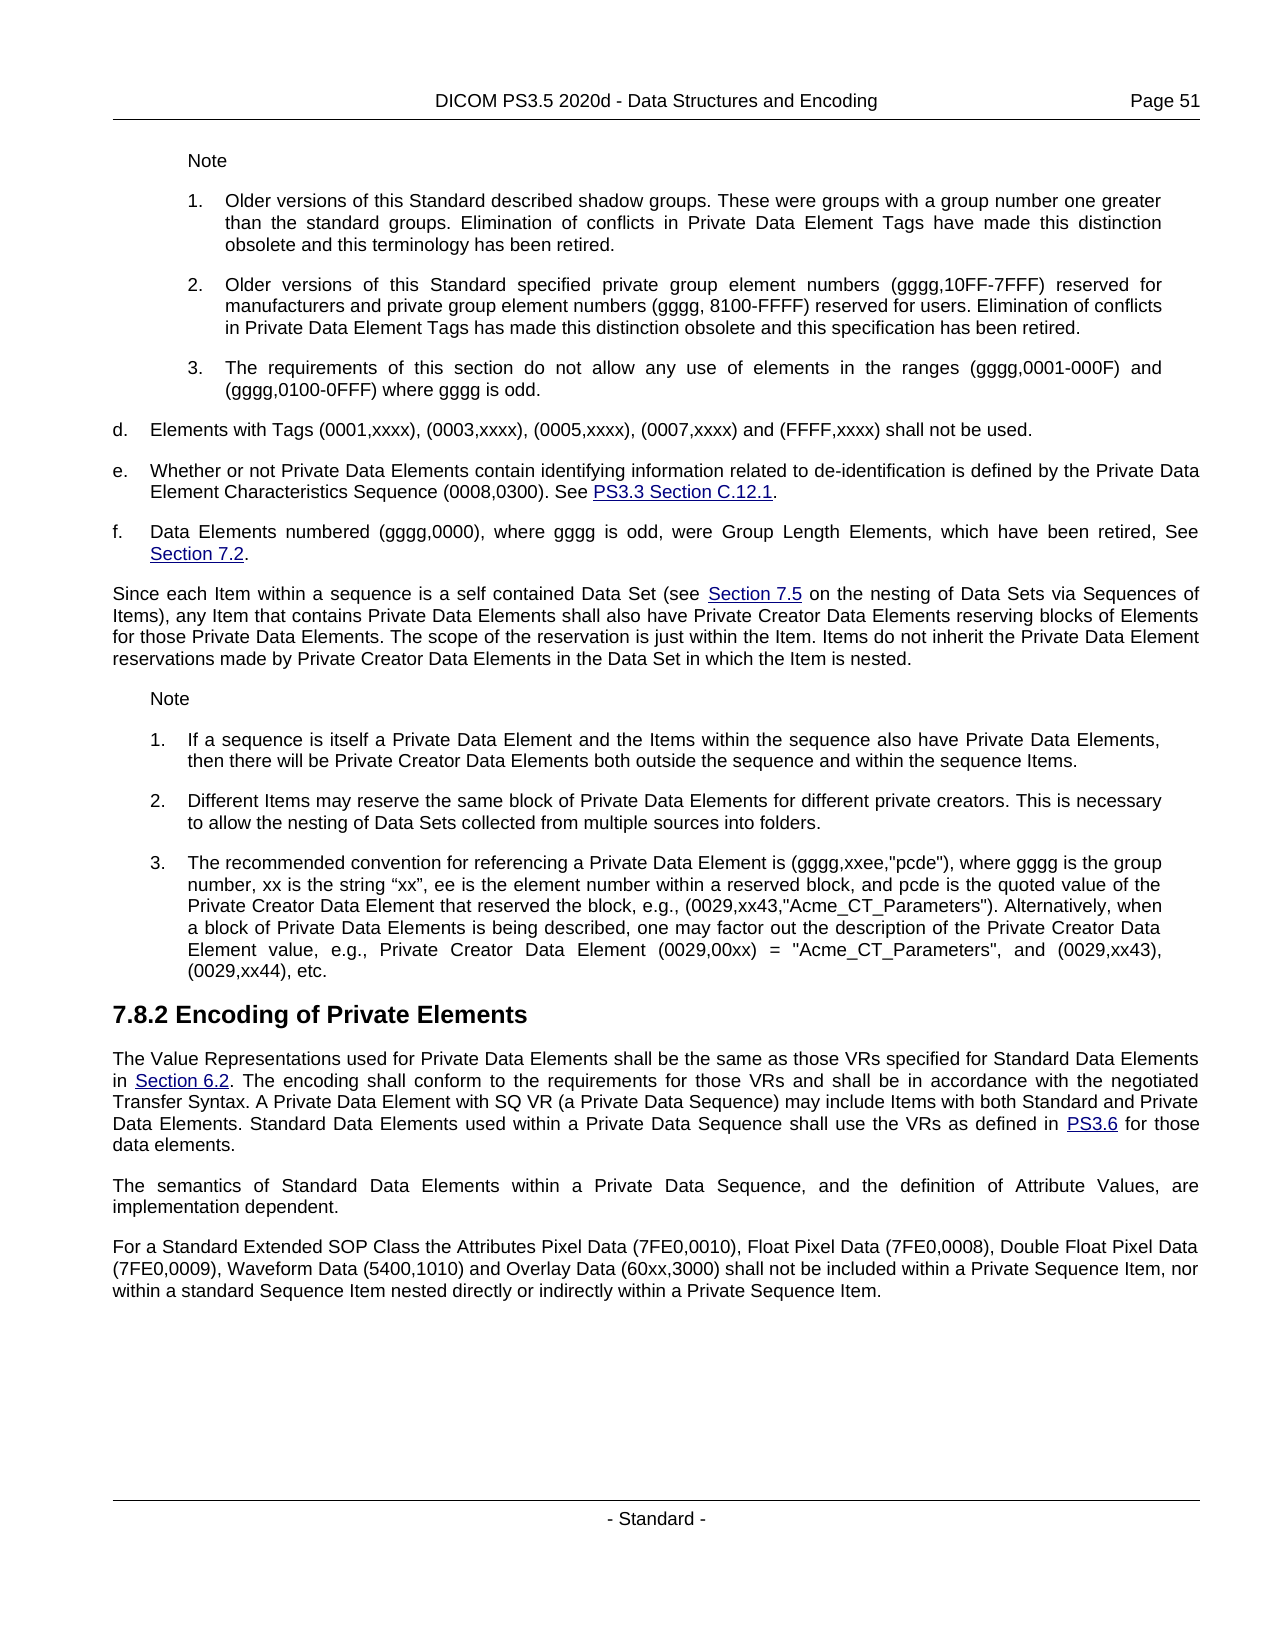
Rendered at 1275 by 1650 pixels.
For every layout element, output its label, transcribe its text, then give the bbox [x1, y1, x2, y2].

text 7.8.2 Encoding of Private Elements [112, 1000, 1200, 1029]
text 3. The requirements of this section do not allow any use of elements in the ranges (gggg,0001-000F) and (gggg,0100-0FFF) where gggg is odd. [187, 357, 1162, 400]
text The semantics of Standard Data Elements within a Private Data Sequence, and the definition of Attribute Values, are implementation dependent. [112, 1174, 1200, 1217]
text 2. Different Items may reserve the same block of Private Data Elements for different private creators. This is necessary to allow the nesting of Data Sets collected from multiple sources into folders. [150, 790, 1162, 833]
text 1. Older versions of this Standard described shadow groups. These were groups with a group number one greater than the standard groups. Elimination of conflicts in Private Data Element Tags have made this distinction obsolete and this terminology has been retired. [187, 190, 1162, 255]
text 2. Older versions of this Standard specified private group element numbers (gggg,10FF-7FFF) reserved for manufacturers and private group element numbers (gggg, 8100-FFFF) reserved for users. Elimination of conflicts in Private Data Element Tags has made this distinction obsolete and this specification has been retired. [187, 274, 1162, 338]
text Note [150, 688, 1162, 710]
text 1. If a sequence is itself a Private Data Element and the Items within the sequence also have Private Data Elements, then there will be Private Creator Data Elements both outside the sequence and within the sequence Items. [150, 728, 1162, 772]
text For a Standard Extended SOP Class the Attributes Pixel Data (7FE0,0010), Float Pixel Data (7FE0,0008), Double Float Pixel Data (7FE0,0009), Waveform Data (5400,1010) and Overlay Data (60xx,3000) shall not be included within a Private Sequence Item, nor within a standard Sequence Item nested directly or indirectly within a Private Sequence Item. [112, 1236, 1200, 1301]
text e. Whether or not Private Data Elements contain identifying information related to de-identification is defined by the Private Data Element Characteristics Sequence (0008,0300). See PS3.3 Section C.12.1. [112, 459, 1200, 502]
text Note [187, 150, 1162, 172]
text f. Data Elements numbered (gggg,0000), where gggg is odd, were Group Length Elements, which have been retired, See Section 7.2. [112, 521, 1200, 564]
text 3. The recommended convention for referencing a Private Data Element is (gggg,xxee,"pcde"), where gggg is the group number, xx is the string “xx”, ee is the element number within a reserved block, and pcde is the quoted value of the Private Creator Data Element that reserved the block, e.g., (0029,xx43,"Acme_CT_Parameters"). Alternatively, when a block of Private Data Elements is being described, one may factor out the description of the Private Creator Data Element value, e.g., Private Creator Data Element (0029,00xx) = "Acme_CT_Parameters", and (0029,xx43), (0029,xx44), etc. [150, 852, 1162, 982]
text d. Elements with Tags (0001,xxxx), (0003,xxxx), (0005,xxxx), (0007,xxxx) and (FFFF,xxxx) shall not be used. [112, 419, 1200, 441]
text Since each Item within a sequence is a self contained Data Set (see Section 7.5 on the nesting of Data Sets via Sequences of Items), any Item that contains Private Data Elements shall also have Private Creator Data Elements reserving blocks of Elements for those Private Data Elements. The scope of the reservation is just within the Item. Items do not inherit the Private Data Element reservations made by Private Creator Data Elements in the Data Set in which the Item is nested. [112, 583, 1200, 669]
text The Value Representations used for Private Data Elements shall be the same as those VRs specified for Standard Data Elements in Section 6.2. The encoding shall conform to the requirements for those VRs and shall be in accordance with the negotiated Transfer Syntax. A Private Data Element with SQ VR (a Private Data Sequence) may include Items with both Standard and Private Data Elements. Standard Data Elements used within a Private Data Sequence shall use the VRs as defined in PS3.6 for those data elements. [112, 1048, 1200, 1156]
